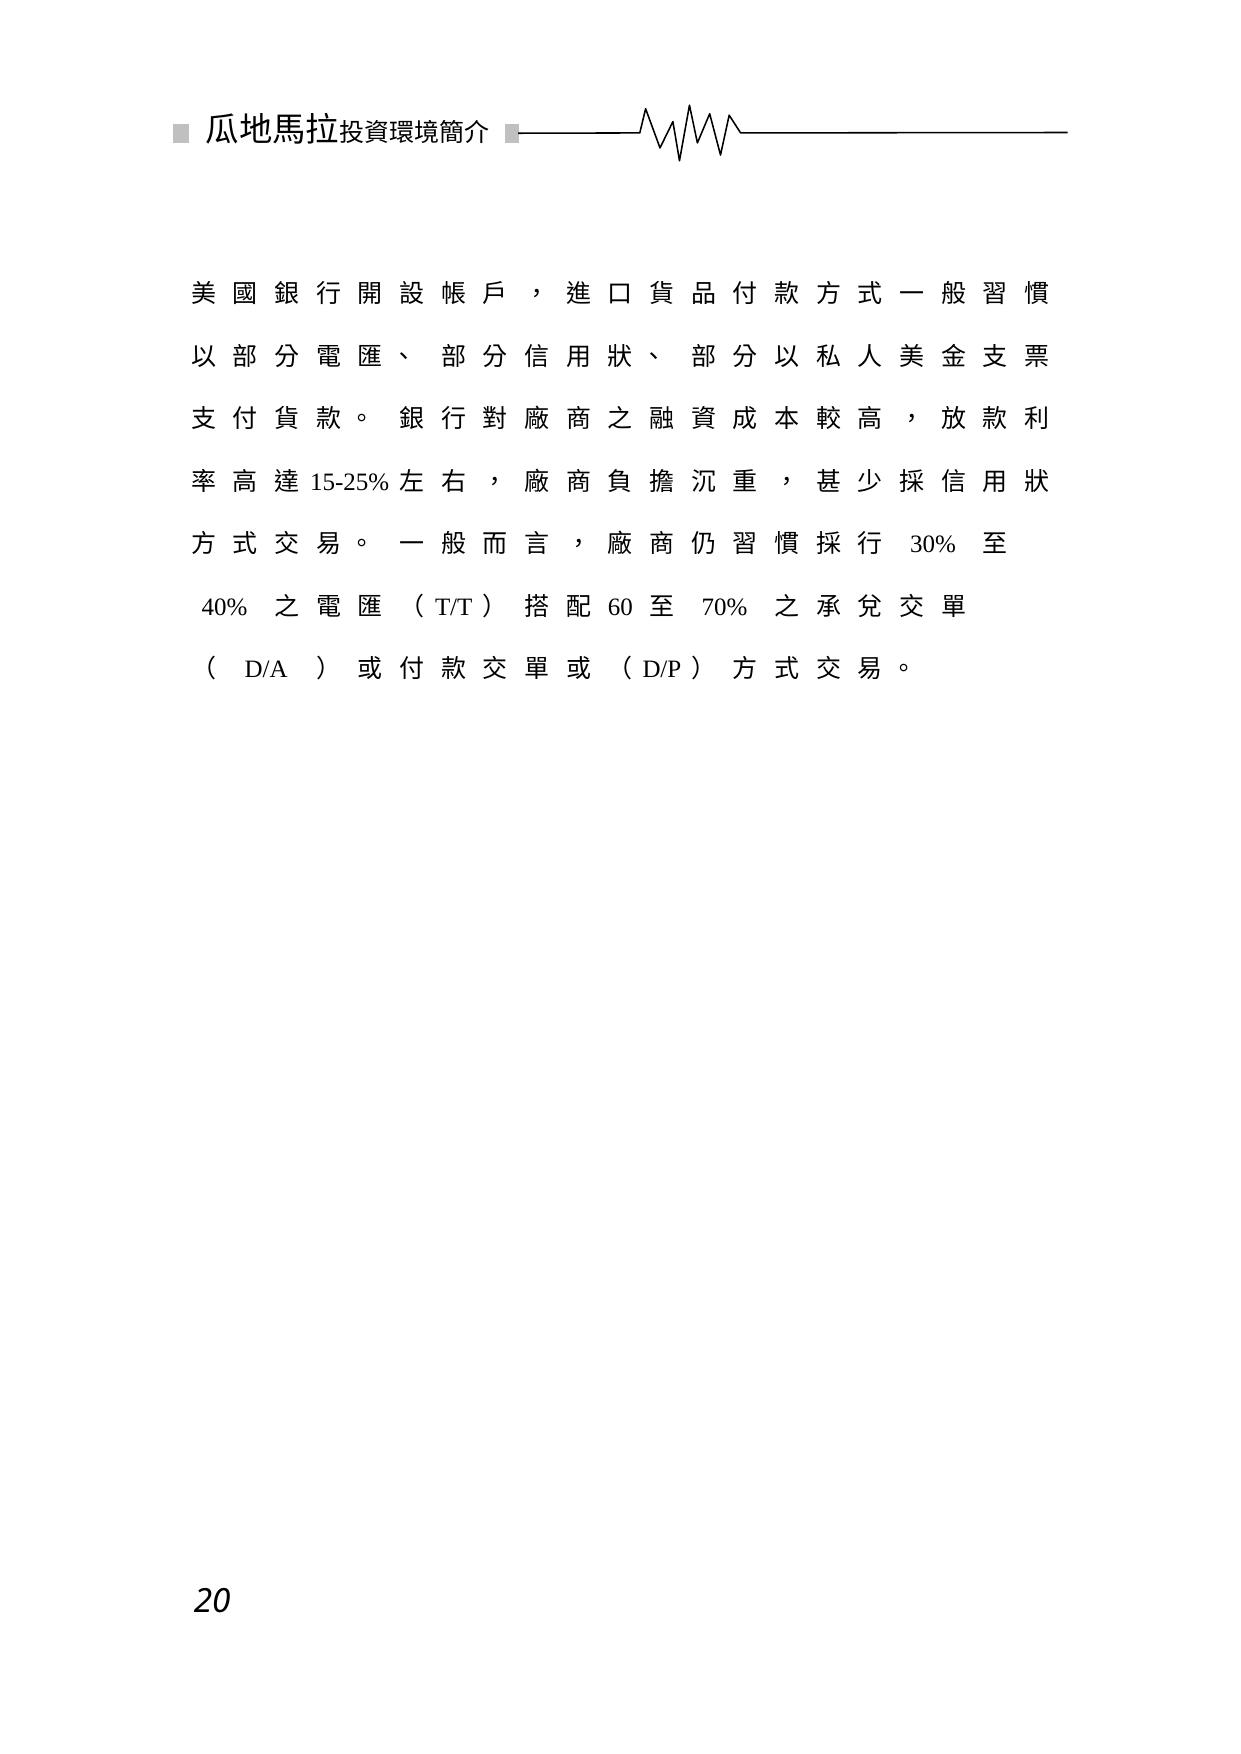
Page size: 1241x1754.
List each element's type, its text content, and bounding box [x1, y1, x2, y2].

text 美國銀行開設帳戶，進口貨品付款方式一般習慣以部分電匯、部分信用狀、部分以私人美金支票支付貨款。銀行對廠商之融資成本較高，放款利率高達15-25%左右，廠商負擔沉重，甚少採信用狀方式交易。一般而言，廠商仍習慣採行30%至40%之電匯（T/T）搭配60至70%之承兌交單（D/A）或付款交單或（D/P）方式交易。 [183, 250, 1058, 688]
